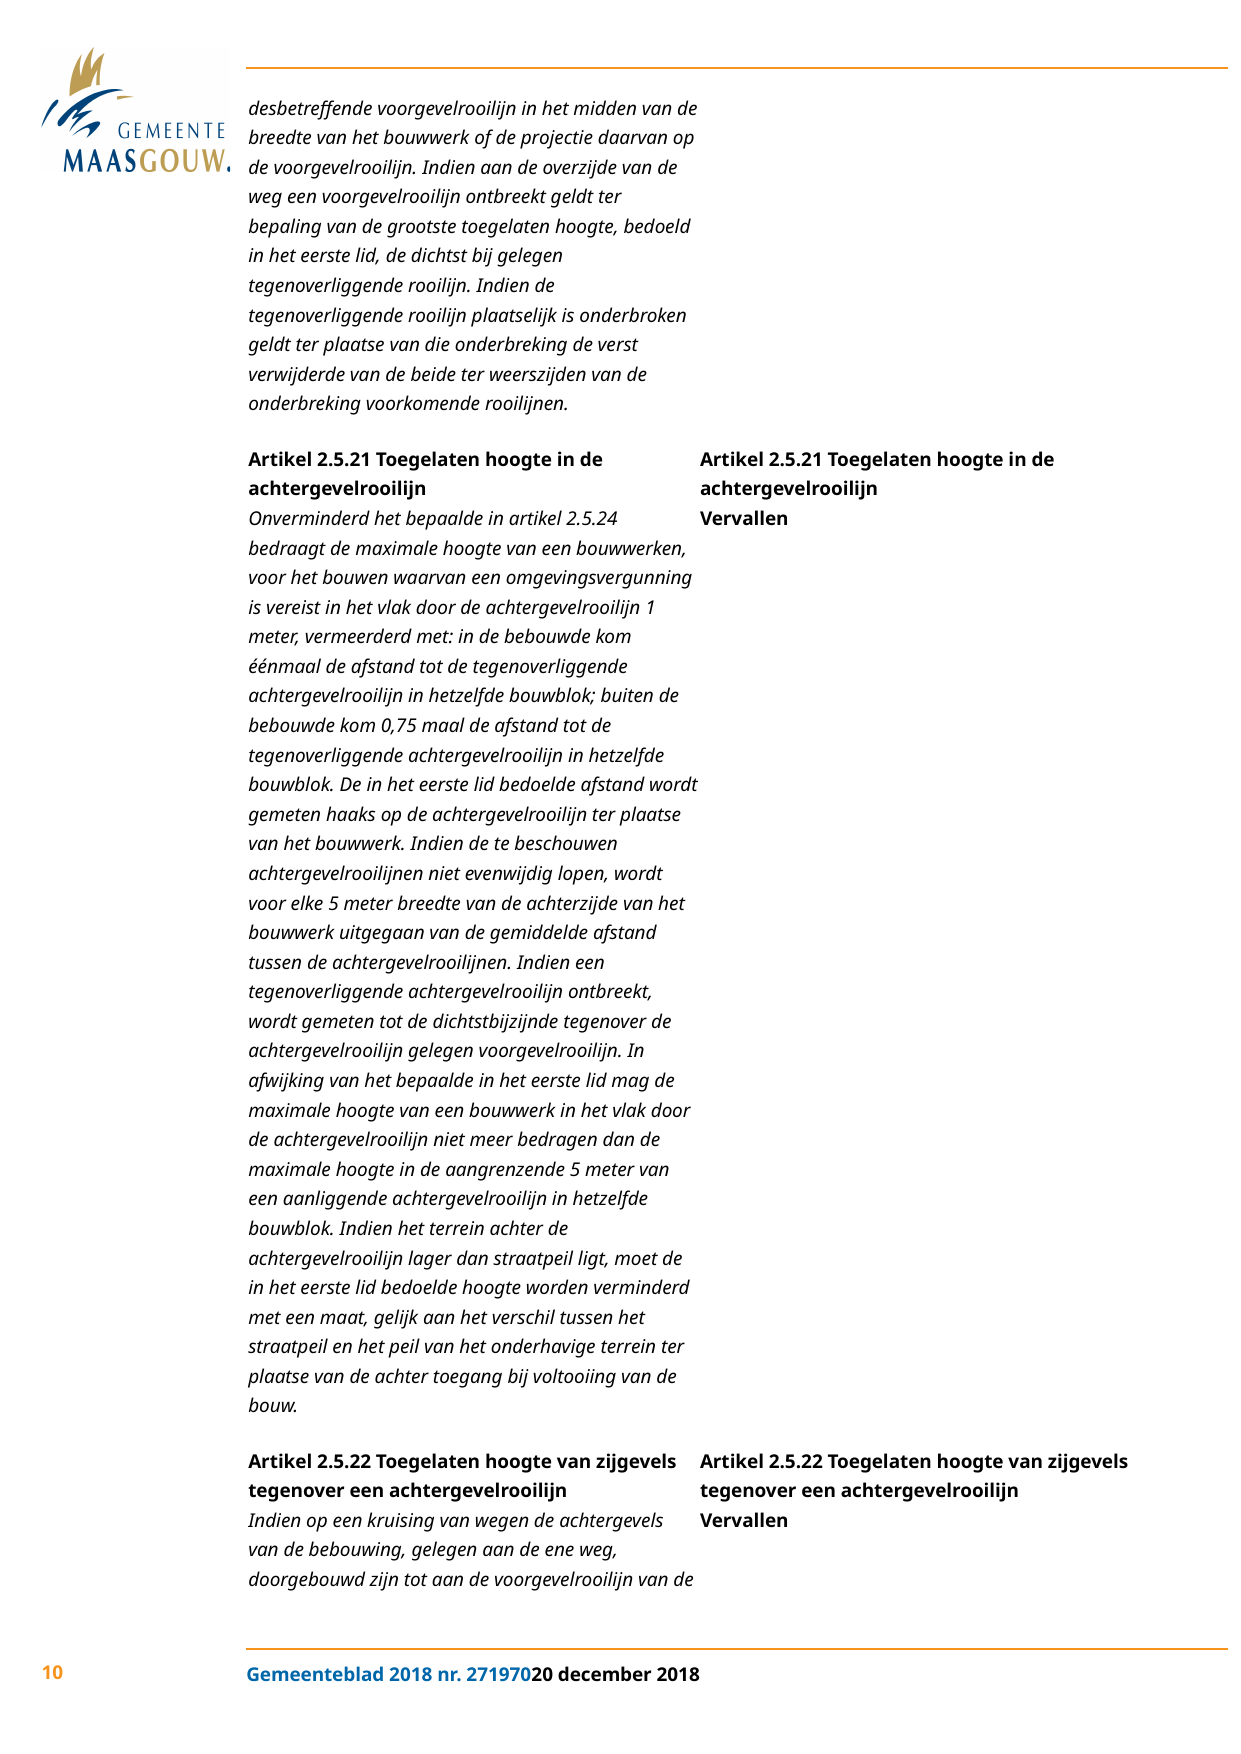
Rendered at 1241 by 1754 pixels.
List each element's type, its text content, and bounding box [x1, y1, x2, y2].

picture [41, 47, 231, 172]
table_cell [700, 95, 1152, 446]
table_cell desbetreffende voorgevelrooilijn in het midden van de breedte van het bouwwerk of de projectie daarvan op de voorgevelrooilijn. Indien aan de overzijde van de weg een voorgevelrooilijn ontbreekt geldt ter bepaling van de grootste toegelaten hoogte, bedoeld in het eerste lid, de dichtst bij gelegen tegenoverliggende rooilijn. Indien de tegenoverliggende rooilijn plaatselijk is onderbroken geldt ter plaatse van die onderbreking de verst verwijderde van de beide ter weerszijden van de onderbreking voorkomende rooilijnen. [248, 95, 700, 446]
table_cell Artikel 2.5.22 Toegelaten hoogte van zijgevels tegenover een achtergevelrooilijn Vervallen [700, 1448, 1152, 1592]
table_cell Artikel 2.5.21 Toegelaten hoogte in de achtergevelrooilijn Vervallen [700, 446, 1152, 1448]
table_cell Artikel 2.5.22 Toegelaten hoogte van zijgevels tegenover een achtergevelrooilijn Indien op een kruising van wegen de achtergevels van de bebouwing, gelegen aan de ene weg, doorgebouwd zijn tot aan de voorgevelrooilijn van de [248, 1448, 700, 1592]
table_cell Artikel 2.5.21 Toegelaten hoogte in de achtergevelrooilijn Onverminderd het bepaalde in artikel 2.5.24 bedraagt de maximale hoogte van een bouwwerken, voor het bouwen waarvan een omgevingsvergunning is vereist in het vlak door de achtergevelrooilijn 1 meter, vermeerderd met: in de bebouwde kom éénmaal de afstand tot de tegenoverliggende achtergevelrooilijn in hetzelfde bouwblok; buiten de bebouwde kom 0,75 maal de afstand tot de tegenoverliggende achtergevelrooilijn in hetzelfde bouwblok. De in het eerste lid bedoelde afstand wordt gemeten haaks op de achtergevelrooilijn ter plaatse van het bouwwerk. Indien de te beschouwen achtergevelrooilijnen niet evenwijdig lopen, wordt voor elke 5 meter breedte van de achterzijde van het bouwwerk uitgegaan van de gemiddelde afstand tussen de achtergevelrooilijnen. Indien een tegenoverliggende achtergevelrooilijn ontbreekt, wordt gemeten tot de dichtstbijzijnde tegenover de achtergevelrooilijn gelegen voorgevelrooilijn. In afwijking van het bepaalde in het eerste lid mag de maximale hoogte van een bouwwerk in het vlak door de achtergevelrooilijn niet meer bedragen dan de maximale hoogte in de aangrenzende 5 meter van een aanliggende achtergevelrooilijn in hetzelfde bouwblok. Indien het terrein achter de achtergevelrooilijn lager dan straatpeil ligt, moet de in het eerste lid bedoelde hoogte worden verminderd met een maat, gelijk aan het verschil tussen het straatpeil en het peil van het onderhavige terrein ter plaatse van de achter toegang bij voltooiing van de bouw. [248, 446, 700, 1448]
